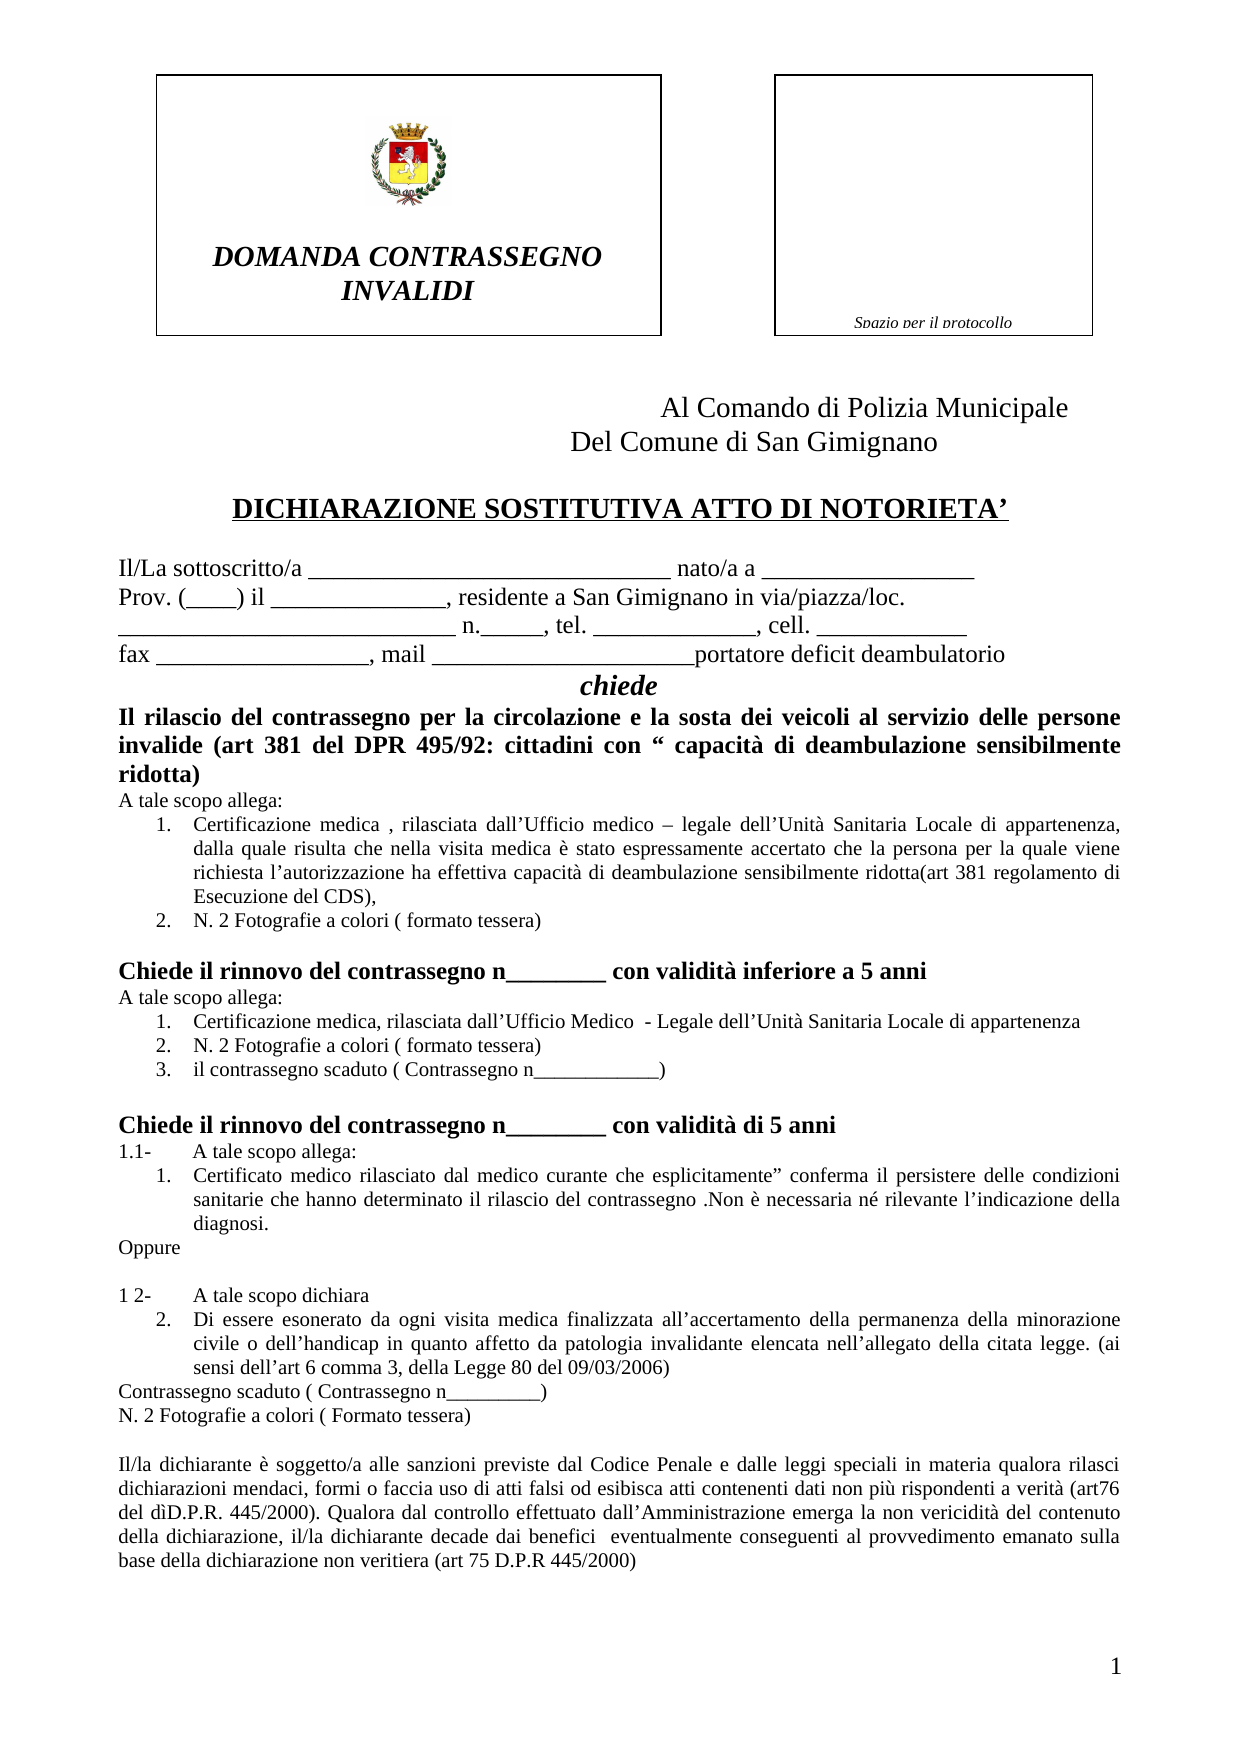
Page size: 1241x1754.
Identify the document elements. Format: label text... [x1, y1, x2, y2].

text Il/La sottoscritto/a _____________________________ nato/a a _________________ [118, 553, 1122, 582]
text Chiede il rinnovo del contrassegno n________ con validità inferiore a 5 anni [118, 956, 1122, 985]
text chiede [118, 668, 1122, 702]
text N. 2 Fotografie a colori ( Formato tessera) [118, 1403, 1122, 1427]
text fax _________________, mail _____________________portatore deficit deambulatorio [118, 639, 1122, 668]
text Chiede il rinnovo del contrassegno n________ con validità di 5 anni [118, 1110, 1122, 1139]
list A tale scopo allega: [118, 1139, 1122, 1163]
list N. 2 Fotografie a colori ( formato tessera) [156, 908, 1122, 932]
text Il rilascio del contrassegno per la circolazione e la sosta dei veicoli al servizio delle persone invalide (art 381 del DPR 495/92: cittadini con “ capacità di deambulazione sensibilmente ridotta) [118, 702, 1122, 788]
text Contrassegno scaduto ( Contrassegno n_________) [118, 1379, 1122, 1403]
text 1 2- A tale scopo dichiara [118, 1283, 1122, 1307]
text ___________________________ n._____, tel. _____________, cell. ____________ [118, 611, 1122, 639]
list Certificato medico rilasciato dal medico curante che esplicitamente” conferma il persistere delle condizioni sanitarie che hanno determinato il rilascio del contrassegno .Non è necessaria né rilevante l’indicazione della diagnosi. [156, 1163, 1122, 1235]
list Certificazione medica, rilasciata dall’Ufficio Medico - Legale dell’Unità Sanitaria Locale di appartenenza [156, 1009, 1122, 1033]
text DOMANDA CONTRASSEGNO INVALIDI [172, 239, 645, 306]
list Di essere esonerato da ogni visita medica finalizzata all’accertamento della permanenza della minorazione civile o dell’handicap in quanto affetto da patologia invalidante elencata nell’allegato della citata legge. (ai sensi dell’art 6 comma 3, della Legge 80 del 09/03/2006) [156, 1307, 1122, 1379]
text Del Comune di San Gimignano [118, 424, 1122, 457]
list il contrassegno scaduto ( Contrassegno n____________) [156, 1057, 1122, 1081]
list Certificazione medica , rilasciata dall’Ufficio medico – legale dell’Unità Sanitaria Locale di appartenenza, dalla quale risulta che nella visita medica è stato espressamente accertato che la persona per la quale viene richiesta l’autorizzazione ha effettiva capacità di deambulazione sensibilmente ridotta(art 381 regolamento di Esecuzione del CDS), [156, 812, 1122, 908]
text Il/la dichiarante è soggetto/a alle sanzioni previste dal Codice Penale e dalle leggi speciali in materia qualora rilasci dichiarazioni mendaci, formi o faccia uso di atti falsi od esibisca atti contenenti dati non più rispondenti a verità (art76 del dìD.P.R. 445/2000). Qualora dal controllo effettuato dall’Amministrazione emerga la non vericidità del contenuto della dichiarazione, il/la dichiarante decade dai benefici eventualmente conseguenti al provvedimento emanato sulla base della dichiarazione non veritiera (art 75 D.P.R 445/2000) [118, 1452, 1122, 1572]
text Al Comando di Polizia Municipale [118, 390, 1122, 424]
text DICHIARAZIONE SOSTITUTIVA ATTO DI NOTORIETA’ [118, 491, 1122, 524]
text A tale scopo allega: [118, 788, 1122, 812]
text Oppure [118, 1235, 1122, 1259]
text Prov. (____) il ______________, residente a San Gimignano in via/piazza/loc. [118, 582, 1122, 611]
text A tale scopo allega: [118, 985, 1122, 1009]
text Spazio per il protocollo [791, 313, 1077, 327]
list N. 2 Fotografie a colori ( formato tessera) [156, 1033, 1122, 1057]
